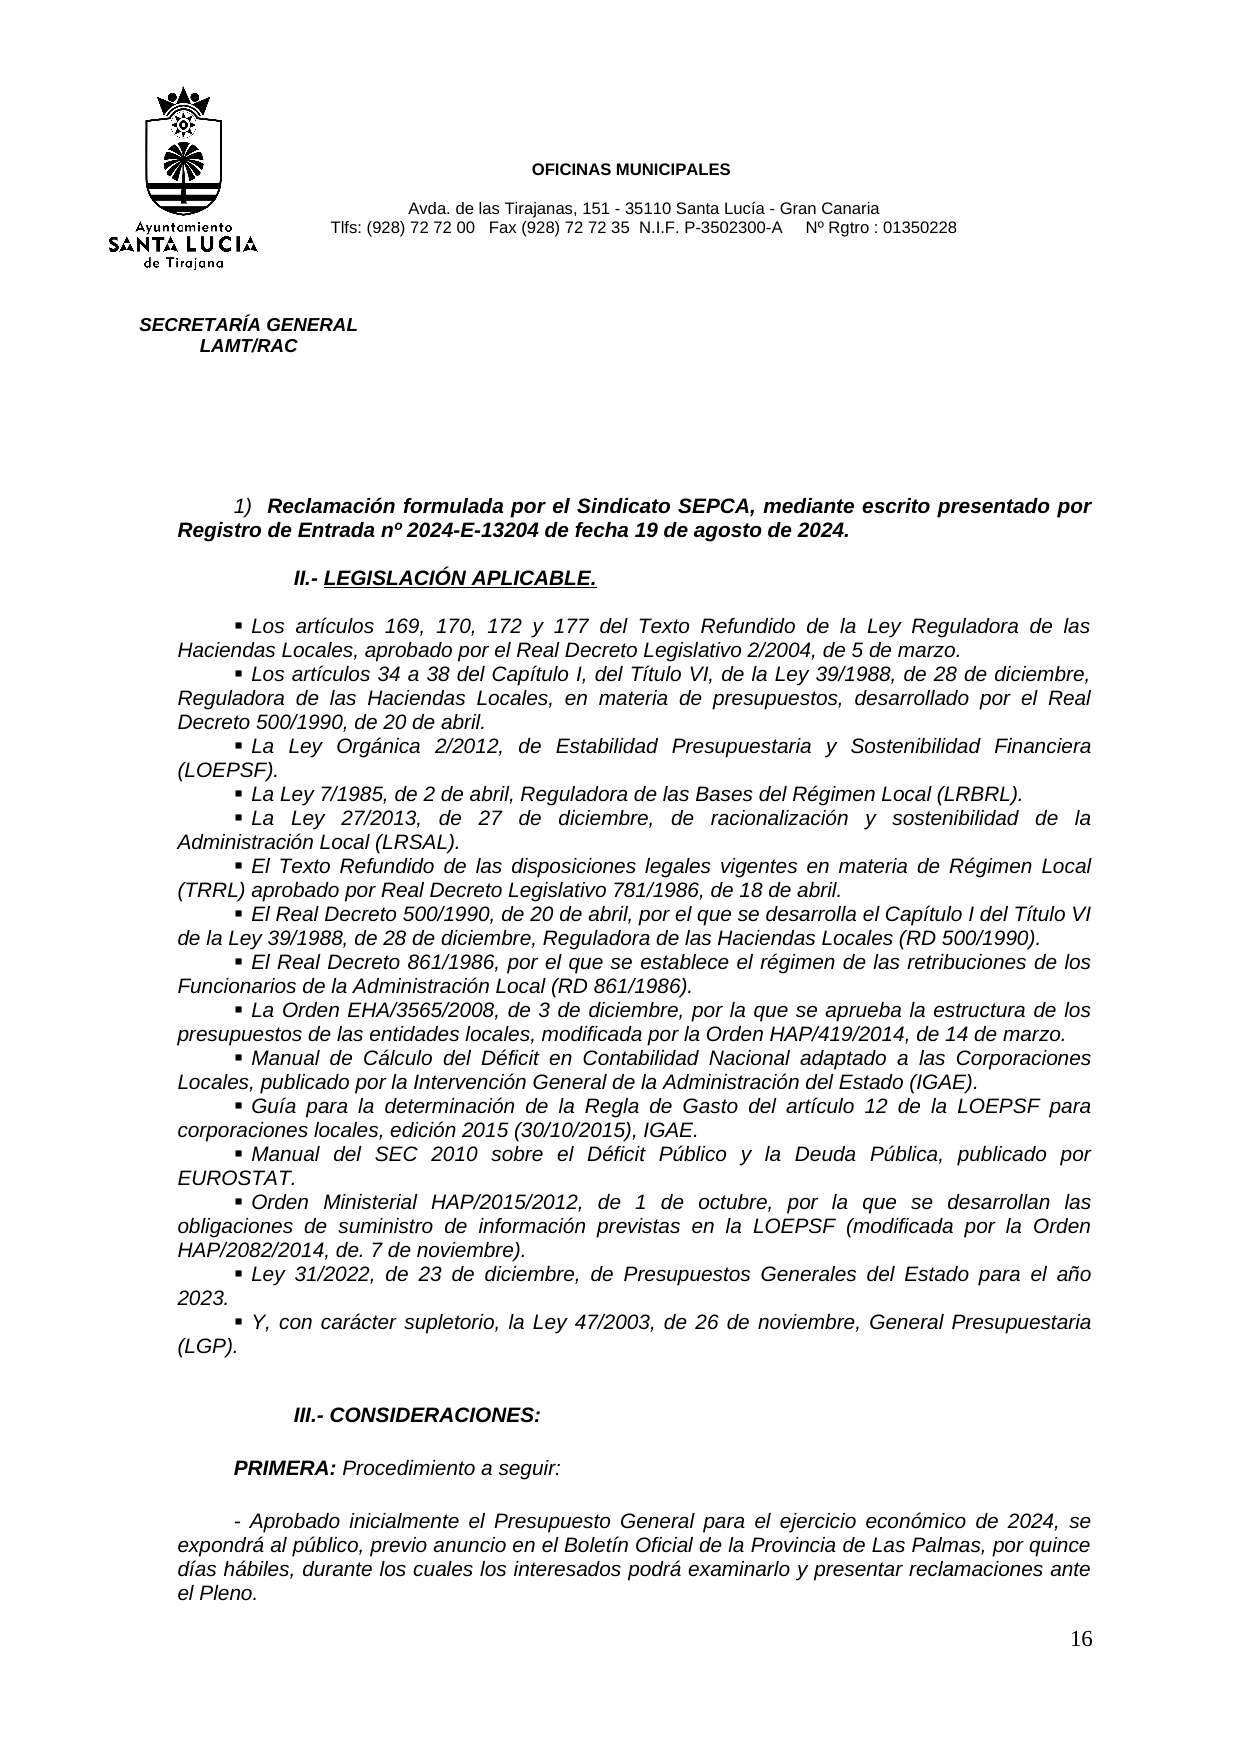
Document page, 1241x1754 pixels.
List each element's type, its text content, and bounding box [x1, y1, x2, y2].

list Manual del SEC 2010 sobre el Déficit Público y la Deuda Pública, publicado por EUROSTAT. [177, 1142, 1092, 1190]
list Guía para la determinación de la Regla de Gasto del artículo 12 de la LOEPSF para corporaciones locales, edición 2015 (30/10/2015), IGAE. [177, 1094, 1092, 1142]
list Orden Ministerial HAP/2015/2012, de 1 de octubre, por la que se desarrollan las obligaciones de suministro de información previstas en la LOEPSF (modificada por la Orden HAP/2082/2014, de. 7 de noviembre). [177, 1190, 1092, 1262]
list Los artículos 34 a 38 del Capítulo I, del Título VI, de la Ley 39/1988, de 28 de diciembre, Reguladora de las Haciendas Locales, en materia de presupuestos, desarrollado por el Real Decreto 500/1990, de 20 de abril. [177, 662, 1092, 734]
list Y, con carácter supletorio, la Ley 47/2003, de 26 de noviembre, General Presupuestaria (LGP). [177, 1310, 1092, 1358]
subtitle II.- LEGISLACIÓN APLICABLE. [237, 566, 1092, 590]
list La Orden EHA/3565/2008, de 3 de diciembre, por la que se aprueba la estructura de los presupuestos de las entidades locales, modificada por la Orden HAP/419/2014, de 14 de marzo. [177, 998, 1092, 1046]
list La Ley 7/1985, de 2 de abril, Reguladora de las Bases del Régimen Local (LRBRL). [177, 782, 1092, 806]
list La Ley 27/2013, de 27 de diciembre, de racionalización y sostenibilidad de la Administración Local (LRSAL). [177, 806, 1092, 854]
list El Texto Refundido de las disposiciones legales vigentes en materia de Régimen Local (TRRL) aprobado por Real Decreto Legislativo 781/1986, de 18 de abril. [177, 854, 1092, 902]
text 1) Reclamación formulada por el Sindicato SEPCA, mediante escrito presentado por Registro de Entrada nº 2024-E-13204 de fecha 19 de agosto de 2024. [177, 494, 1092, 542]
list Ley 31/2022, de 23 de diciembre, de Presupuestos Generales del Estado para el año 2023. [177, 1262, 1092, 1310]
picture [80, 56, 286, 296]
list Manual de Cálculo del Déficit en Contabilidad Nacional adaptado a las Corporaciones Locales, publicado por la Intervención General de la Administración del Estado (IGAE). [177, 1046, 1092, 1094]
subtitle III.- CONSIDERACIONES: [237, 1403, 1092, 1427]
list El Real Decreto 500/1990, de 20 de abril, por el que se desarrolla el Capítulo I del Título VI de la Ley 39/1988, de 28 de diciembre, Reguladora de las Haciendas Locales (RD 500/1990). [177, 902, 1092, 950]
list El Real Decreto 861/1986, por el que se establece el régimen de las retribuciones de los Funcionarios de la Administración Local (RD 861/1986). [177, 950, 1092, 998]
list La Ley Orgánica 2/2012, de Estabilidad Presupuestaria y Sostenibilidad Financiera (LOEPSF). [177, 734, 1092, 782]
text PRIMERA: Procedimiento a seguir: [177, 1456, 1092, 1480]
list Los artículos 169, 170, 172 y 177 del Texto Refundido de la Ley Reguladora de las Haciendas Locales, aprobado por el Real Decreto Legislativo 2/2004, de 5 de marzo. [177, 614, 1092, 662]
text - Aprobado inicialmente el Presupuesto General para el ejercicio económico de 2024, se expondrá al público, previo anuncio en el Boletín Oficial de la Provincia de Las Palmas, por quince días hábiles, durante los cuales los interesados podrá examinarlo y presentar reclamaciones ante el Pleno. [177, 1509, 1092, 1605]
